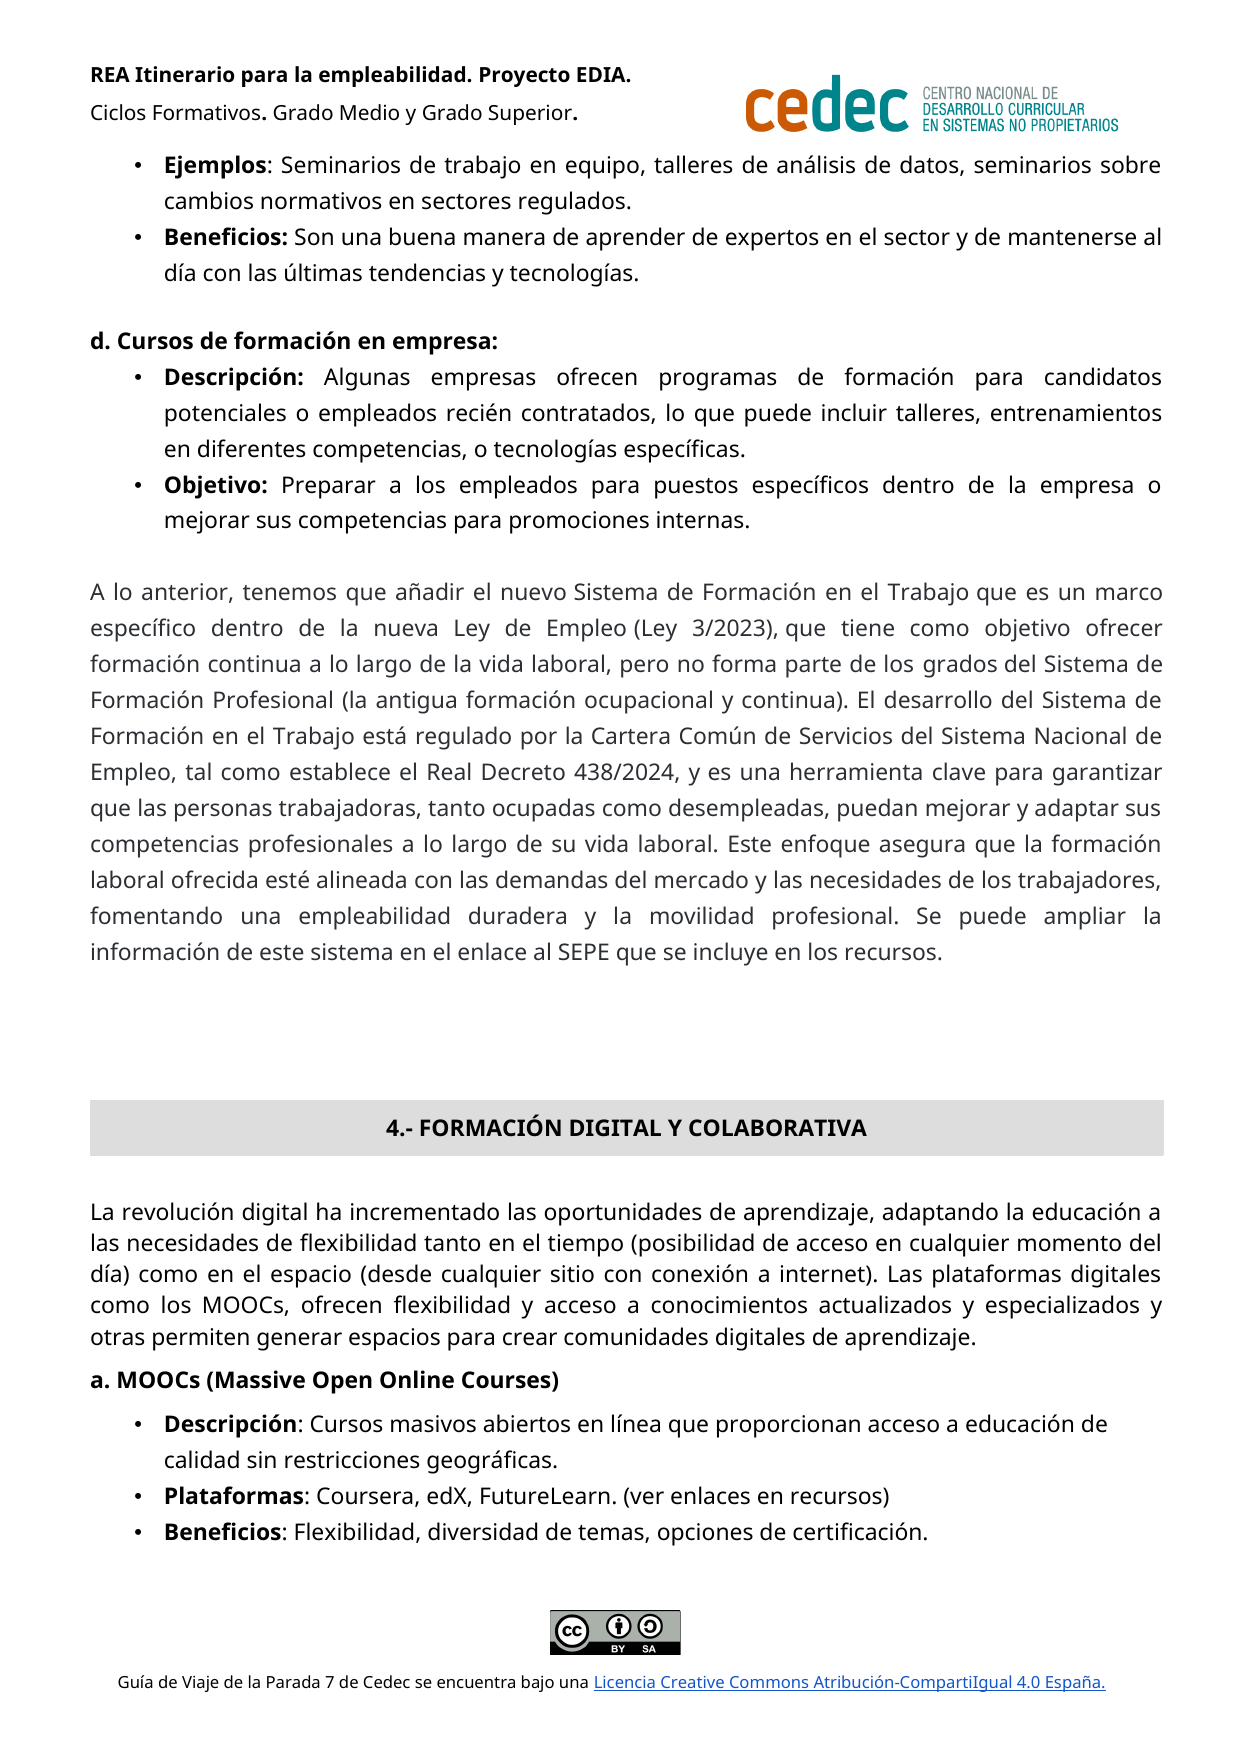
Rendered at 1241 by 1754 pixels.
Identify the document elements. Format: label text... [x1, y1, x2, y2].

picture [743, 72, 1127, 142]
list Descripción: Algunas empresas ofrecen programas de formación para candidatos potenciales o empleados recién contratados, lo que puede incluir talleres, entrenamientos en diferentes competencias, o tecnologías específicas. [134, 361, 1163, 464]
picture [550, 1610, 681, 1655]
list Beneficios: Son una buena manera de aprender de expertos en el sector y de mantenerse al día con las últimas tendencias y tecnologías. [134, 221, 1163, 288]
subtitle a. MOOCs (Massive Open Online Courses) [90, 1364, 1163, 1396]
list Ejemplos: Seminarios de trabajo en equipo, talleres de análisis de datos, seminarios sobre cambios normativos en sectores regulados. [134, 149, 1163, 216]
list Beneficios: Flexibilidad, diversidad de temas, opciones de certificación. [134, 1516, 1163, 1547]
text La revolución digital ha incrementado las oportunidades de aprendizaje, adaptando la educación a las necesidades de flexibilidad tanto en el tiempo (posibilidad de acceso en cualquier momento del día) como en el espacio (desde cualquier sitio con conexión a internet). Las plataformas digitales como los MOOCs, ofrecen flexibilidad y acceso a conocimientos actualizados y especializados y otras permiten generar espacios para crear comunidades digitales de aprendizaje. [90, 1196, 1163, 1352]
text d. Cursos de formación en empresa: [90, 325, 1163, 356]
list Plataformas: Coursera, edX, FutureLearn. (ver enlaces en recursos) [134, 1480, 1163, 1511]
list Descripción: Cursos masivos abiertos en línea que proporcionan acceso a educación de calidad sin restricciones geográficas. [134, 1408, 1163, 1475]
table_header 4.- FORMACIÓN DIGITAL Y COLABORATIVA [91, 1101, 1163, 1155]
text A lo anterior, tenemos que añadir el nuevo Sistema de Formación en el Trabajo que es un marco específico dentro de la nueva Ley de Empleo (Ley 3/2023), que tiene como objetivo ofrecer formación continua a lo largo de la vida laboral, pero no forma parte de los grados del Sistema de Formación Profesional (la antigua formación ocupacional y continua). El desarrollo del Sistema de Formación en el Trabajo está regulado por la Cartera Común de Servicios del Sistema Nacional de Empleo, tal como establece el Real Decreto 438/2024, y es una herramienta clave para garantizar que las personas trabajadoras, tanto ocupadas como desempleadas, puedan mejorar y adaptar sus competencias profesionales a lo largo de su vida laboral. Este enfoque asegura que la formación laboral ofrecida esté alineada con las demandas del mercado y las necesidades de los trabajadores, fomentando una empleabilidad duradera y la movilidad profesional. Se puede ampliar la información de este sistema en el enlace al SEPE que se incluye en los recursos. [90, 576, 1163, 967]
list Objetivo: Preparar a los empleados para puestos específicos dentro de la empresa o mejorar sus competencias para promociones internas. [134, 468, 1163, 536]
